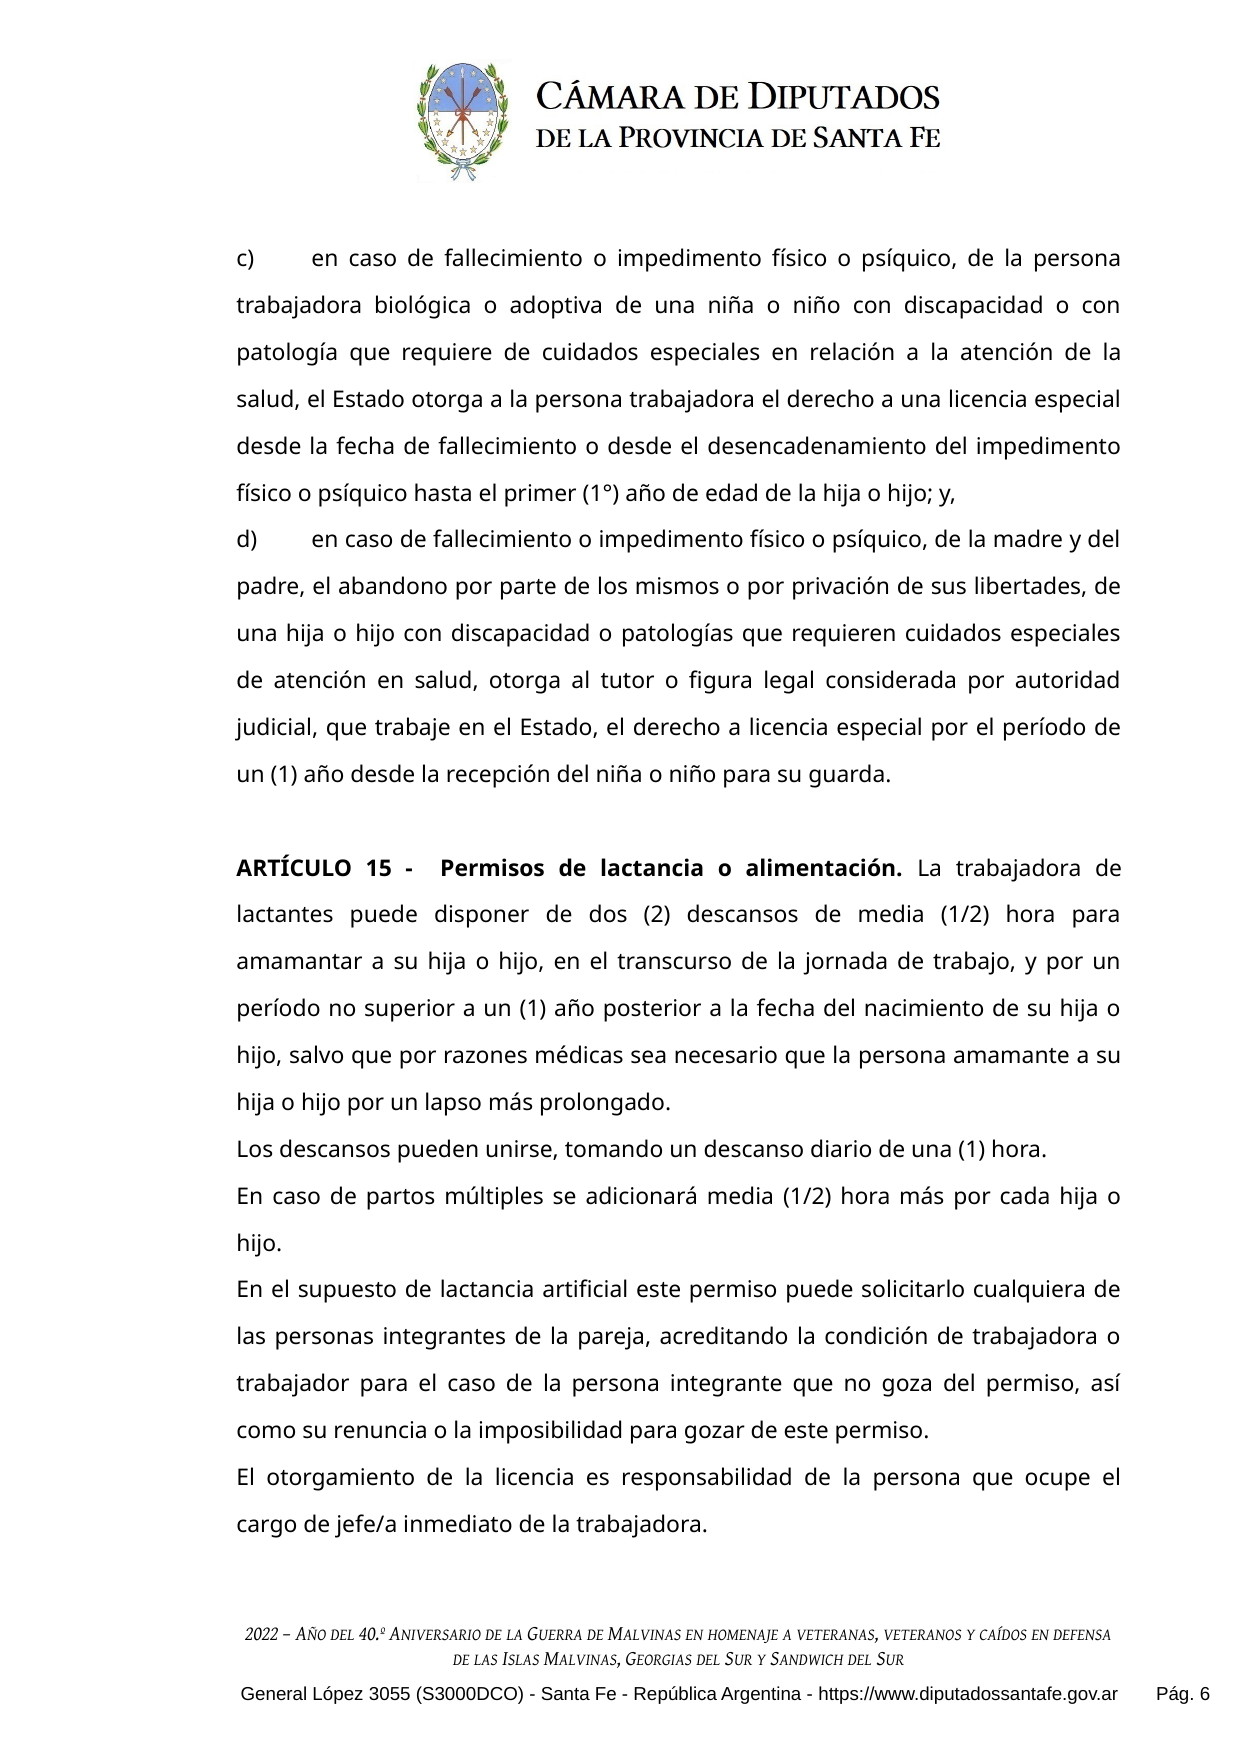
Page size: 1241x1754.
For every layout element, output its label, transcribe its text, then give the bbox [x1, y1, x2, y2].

text En caso de partos múltiples se adicionará media (1/2) hora más por cada hija o hijo. [236, 1180, 1122, 1258]
text ARTÍCULO 15 - Permisos de lactancia o alimentación. La trabajadora de lactantes puede disponer de dos (2) descansos de media (1/2) hora para amamantar a su hija o hijo, en el transcurso de la jornada de trabajo, y por un período no superior a un (1) año posterior a la fecha del nacimiento de su hija o hijo, salvo que por razones médicas sea necesario que la persona amamante a su hija o hijo por un lapso más prolongado. [236, 852, 1122, 1117]
list en caso de fallecimiento o impedimento físico o psíquico, de la madre y del padre, el abandono por parte de los mismos o por privación de sus libertades, de una hija o hijo con discapacidad o patologías que requieren cuidados especiales de atención en salud, otorga al tutor o figura legal considerada por autoridad judicial, que trabaje en el Estado, el derecho a licencia especial por el período de un (1) año desde la recepción del niña o niño para su guarda. [236, 523, 1122, 789]
text El otorgamiento de la licencia es responsabilidad de la persona que ocupe el cargo de jefe/a inmediato de la trabajadora. [236, 1461, 1122, 1539]
text En el supuesto de lactancia artificial este permiso puede solicitarlo cualquiera de las personas integrantes de la pareja, acreditando la condición de trabajadora o trabajador para el caso de la persona integrante que no goza del permiso, así como su renuncia o la imposibilidad para gozar de este permiso. [236, 1273, 1122, 1445]
list en caso de fallecimiento o impedimento físico o psíquico, de la persona trabajadora biológica o adoptiva de una niña o niño con discapacidad o con patología que requiere de cuidados especiales en relación a la atención de la salud, el Estado otorga a la persona trabajadora el derecho a una licencia especial desde la fecha de fallecimiento o desde el desencadenamiento del impedimento físico o psíquico hasta el primer (1°) año de edad de la hija o hijo; y, [236, 242, 1122, 508]
picture [413, 59, 945, 183]
text Los descansos pueden unirse, tomando un descanso diario de una (1) hora. [236, 1133, 1122, 1164]
